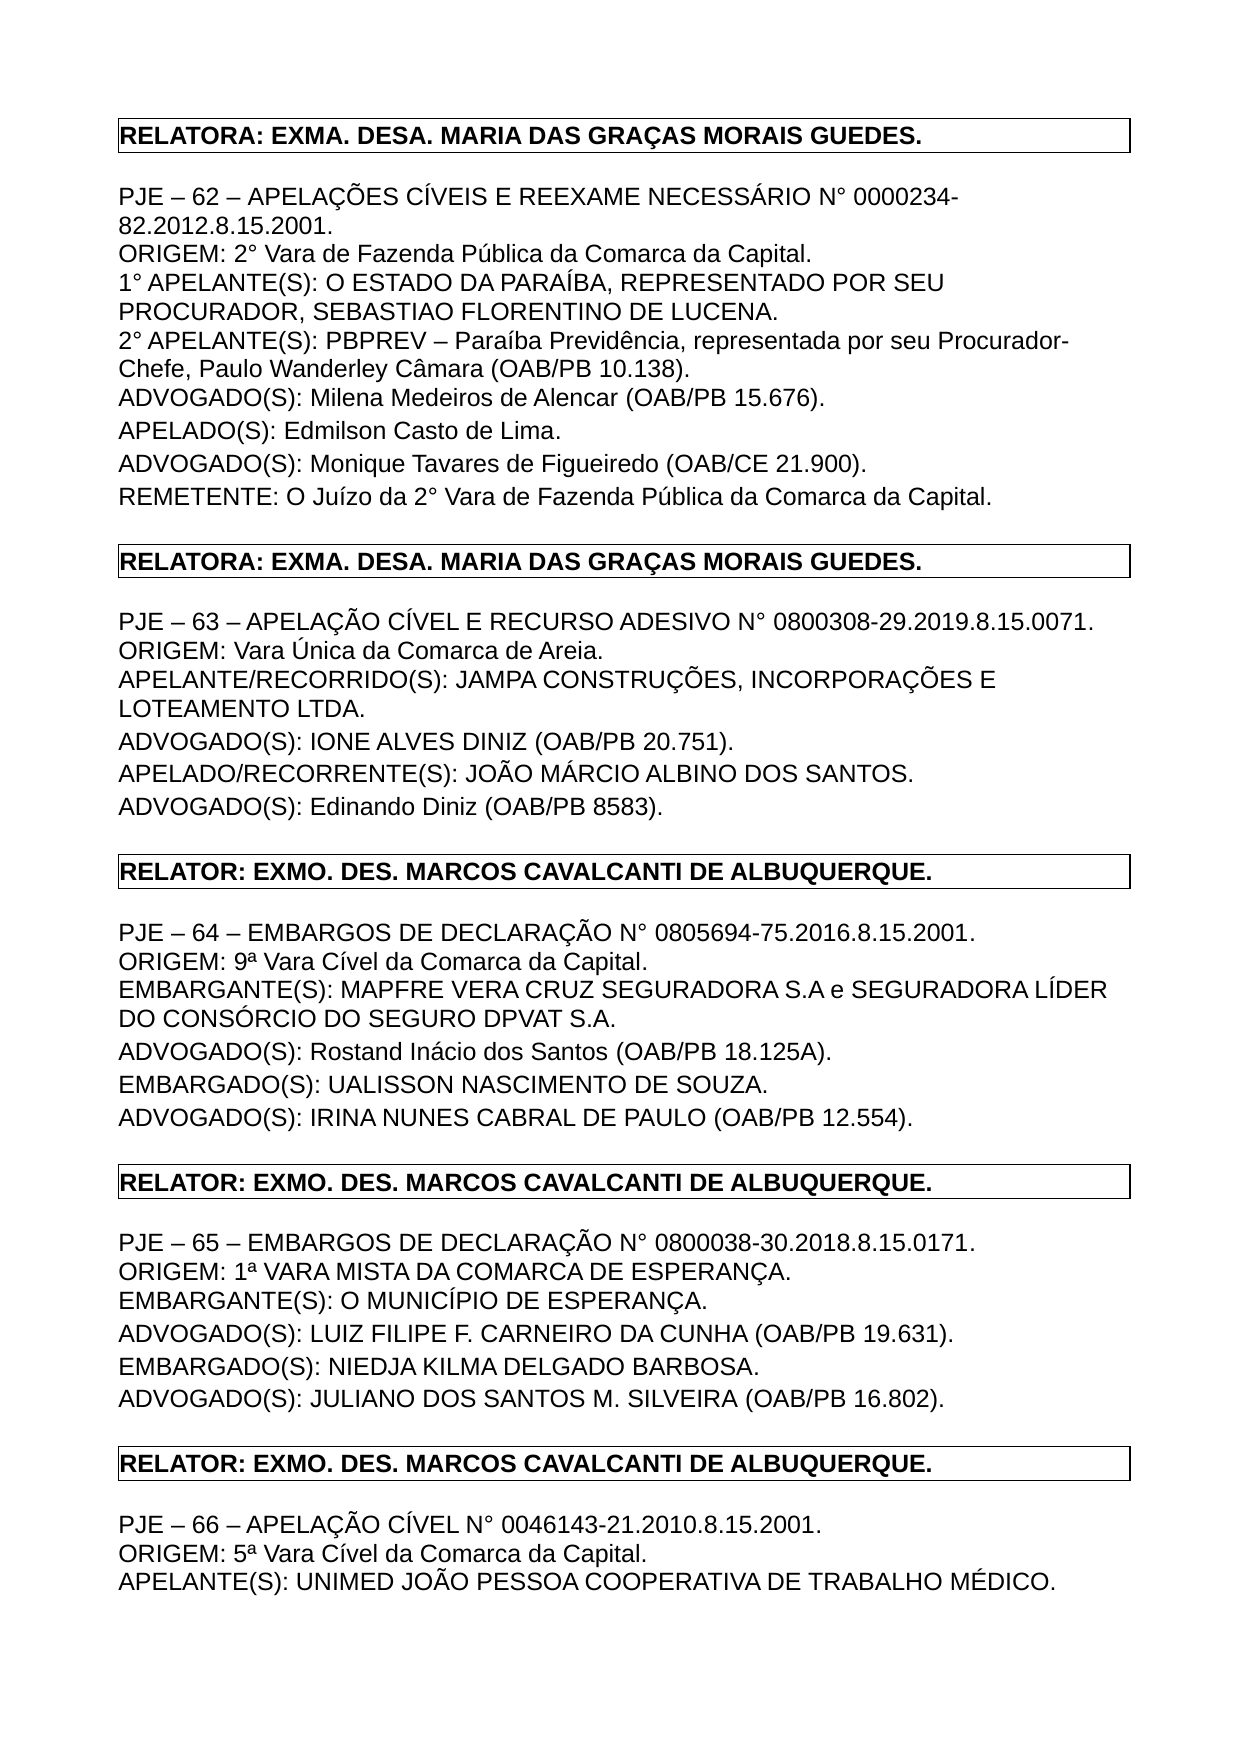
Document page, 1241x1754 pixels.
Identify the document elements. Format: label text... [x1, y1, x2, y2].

text RELATOR: EXMO. DES. MARCOS CAVALCANTI DE ALBUQUERQUE. [119, 1447, 1129, 1480]
text APELANTE(S): UNIMED JOÃO PESSOA COOPERATIVA DE TRABALHO MÉDICO. [118, 1567, 1122, 1596]
text ADVOGADO(S): LUIZ FILIPE F. CARNEIRO DA CUNHA (OAB/PB 19.631). [118, 1318, 1131, 1347]
text PJE – 63 – APELAÇÃO CÍVEL E RECURSO ADESIVO N° 0800308-29.2019.8.15.0071. [118, 607, 1122, 636]
text ADVOGADO(S): IONE ALVES DINIZ (OAB/PB 20.751). [118, 726, 1131, 755]
text ADVOGADO(S): IRINA NUNES CABRAL DE PAULO (OAB/PB 12.554). [118, 1103, 1131, 1131]
text ADVOGADO(S): Rostand Inácio dos Santos (OAB/PB 18.125A). [118, 1037, 1131, 1066]
text ADVOGADO(S): JULIANO DOS SANTOS M. SILVEIRA (OAB/PB 16.802). [118, 1384, 1131, 1413]
text ORIGEM: 5ª Vara Cível da Comarca da Capital. [118, 1538, 1122, 1567]
text 1° APELANTE(S): O ESTADO DA PARAÍBA, REPRESENTADO POR SEU PROCURADOR, SEBASTIAO FLORENTINO DE LUCENA. [118, 268, 1122, 326]
text ORIGEM: Vara Única da Comarca de Areia. [118, 636, 1122, 665]
text APELANTE/RECORRIDO(S): JAMPA CONSTRUÇÕES, INCORPORAÇÕES E LOTEAMENTO LTDA. [118, 665, 1122, 722]
text EMBARGADO(S): NIEDJA KILMA DELGADO BARBOSA. [118, 1351, 1131, 1380]
text EMBARGANTE(S): O MUNICÍPIO DE ESPERANÇA. [118, 1286, 1122, 1314]
text APELADO/RECORRENTE(S): JOÃO MÁRCIO ALBINO DOS SANTOS. [118, 759, 1131, 788]
text PJE – 62 – APELAÇÕES CÍVEIS E REEXAME NECESSÁRIO N° 0000234-82.2012.8.15.2001. [118, 182, 1122, 239]
text REMETENTE: O Juízo da 2° Vara de Fazenda Pública da Comarca da Capital. [118, 482, 1131, 511]
text 2° APELANTE(S): PBPREV – Paraíba Previdência, representada por seu Procurador-Chefe, Paulo Wanderley Câmara (OAB/PB 10.138). [118, 326, 1122, 383]
text PJE – 66 – APELAÇÃO CÍVEL N° 0046143-21.2010.8.15.2001. [118, 1510, 1122, 1538]
text ORIGEM: 2° Vara de Fazenda Pública da Comarca da Capital. [118, 239, 1122, 268]
text APELADO(S): Edmilson Casto de Lima. [118, 416, 1131, 445]
text ADVOGADO(S): Edinando Diniz (OAB/PB 8583). [118, 792, 1131, 821]
text RELATORA: EXMA. DESA. MARIA DAS GRAÇAS MORAIS GUEDES. [119, 119, 1129, 152]
text ORIGEM: 1ª VARA MISTA DA COMARCA DE ESPERANÇA. [118, 1257, 1122, 1286]
text RELATORA: EXMA. DESA. MARIA DAS GRAÇAS MORAIS GUEDES. [119, 545, 1129, 577]
text PJE – 64 – EMBARGOS DE DECLARAÇÃO N° 0805694-75.2016.8.15.2001. [118, 918, 1122, 946]
text RELATOR: EXMO. DES. MARCOS CAVALCANTI DE ALBUQUERQUE. [119, 1165, 1129, 1198]
text EMBARGANTE(S): MAPFRE VERA CRUZ SEGURADORA S.A e SEGURADORA LÍDER DO CONSÓRCIO DO SEGURO DPVAT S.A. [118, 975, 1122, 1033]
text ADVOGADO(S): Monique Tavares de Figueiredo (OAB/CE 21.900). [118, 449, 1131, 478]
text EMBARGADO(S): UALISSON NASCIMENTO DE SOUZA. [118, 1070, 1131, 1098]
text PJE – 65 – EMBARGOS DE DECLARAÇÃO N° 0800038-30.2018.8.15.0171. [118, 1228, 1122, 1257]
text ORIGEM: 9ª Vara Cível da Comarca da Capital. [118, 946, 1122, 975]
text RELATOR: EXMO. DES. MARCOS CAVALCANTI DE ALBUQUERQUE. [119, 855, 1129, 888]
text ADVOGADO(S): Milena Medeiros de Alencar (OAB/PB 15.676). [118, 383, 1122, 412]
